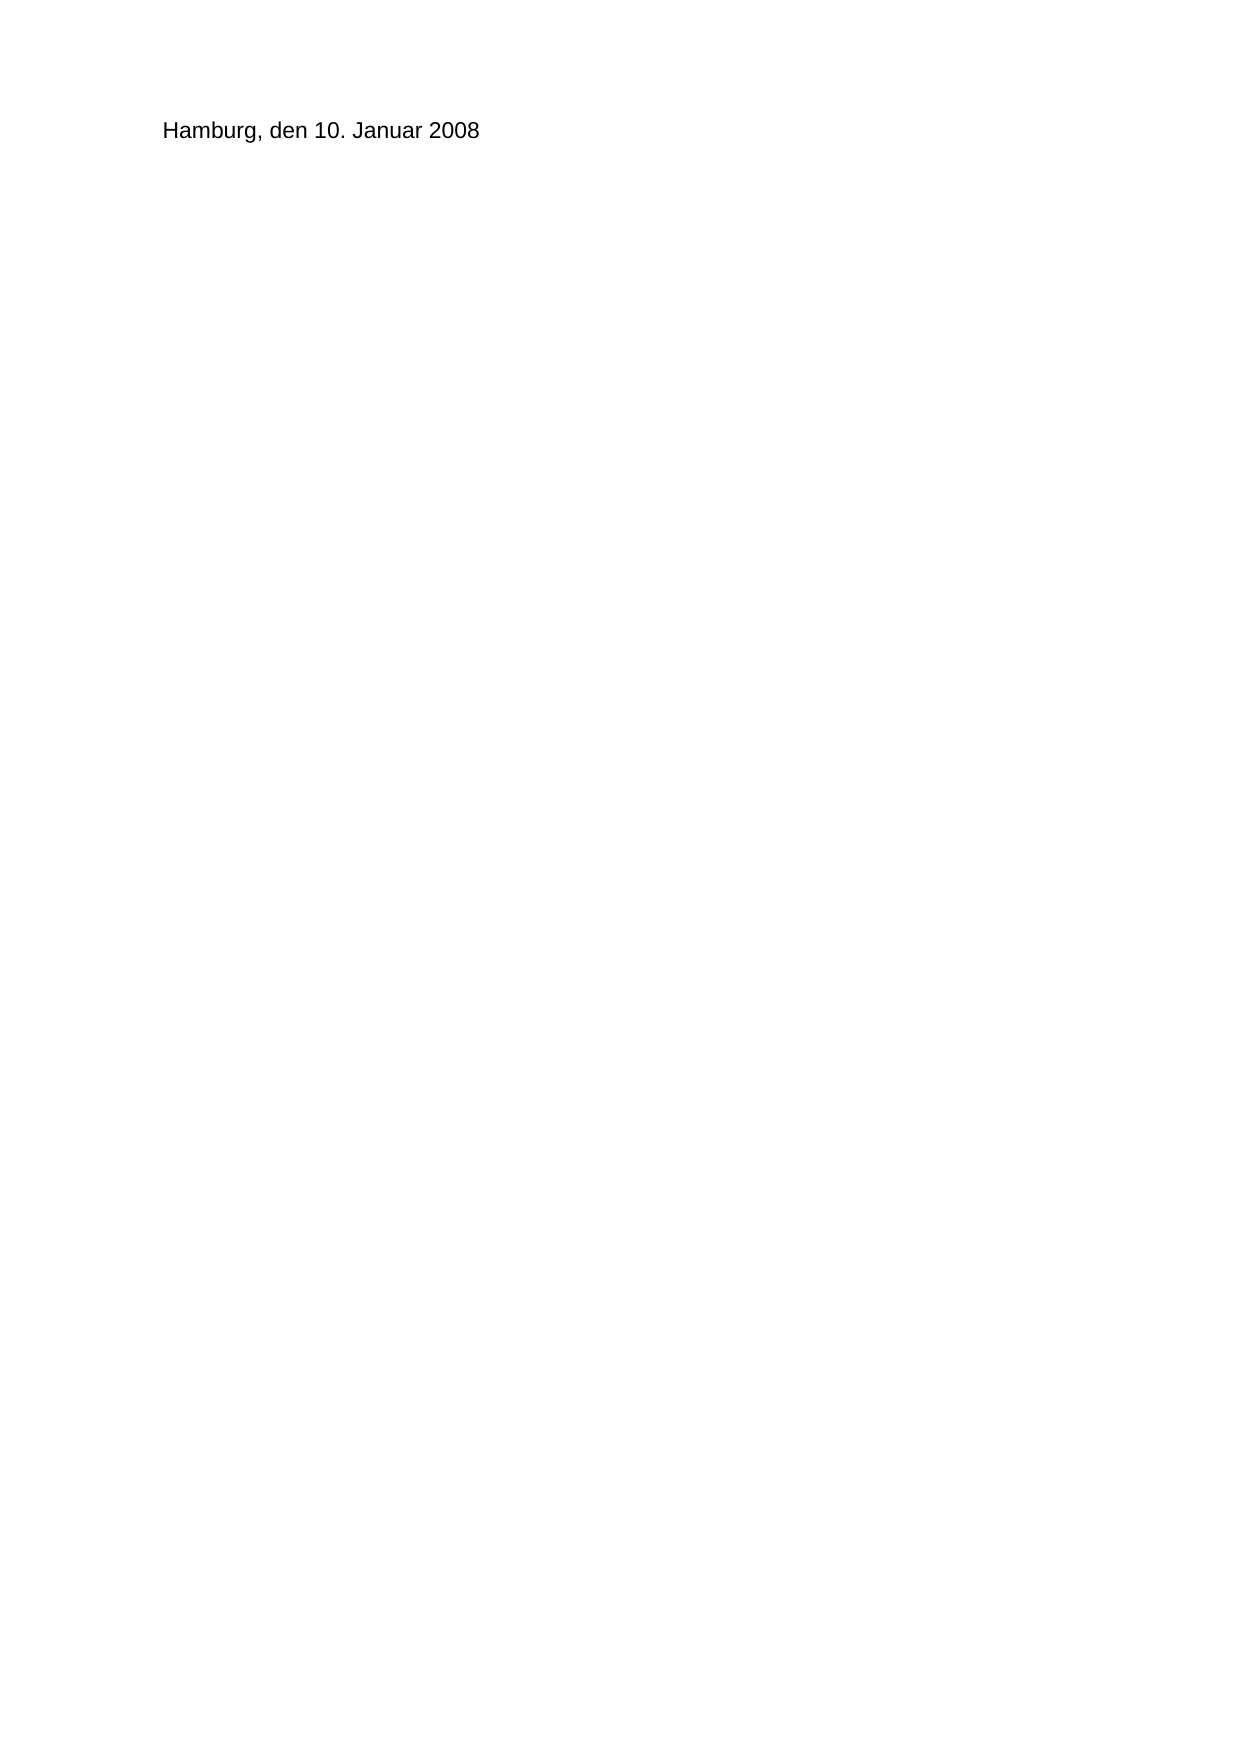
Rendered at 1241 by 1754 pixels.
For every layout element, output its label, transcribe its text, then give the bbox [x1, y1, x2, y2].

text Hamburg, den 10. Januar 2008 [118, 118, 1122, 144]
